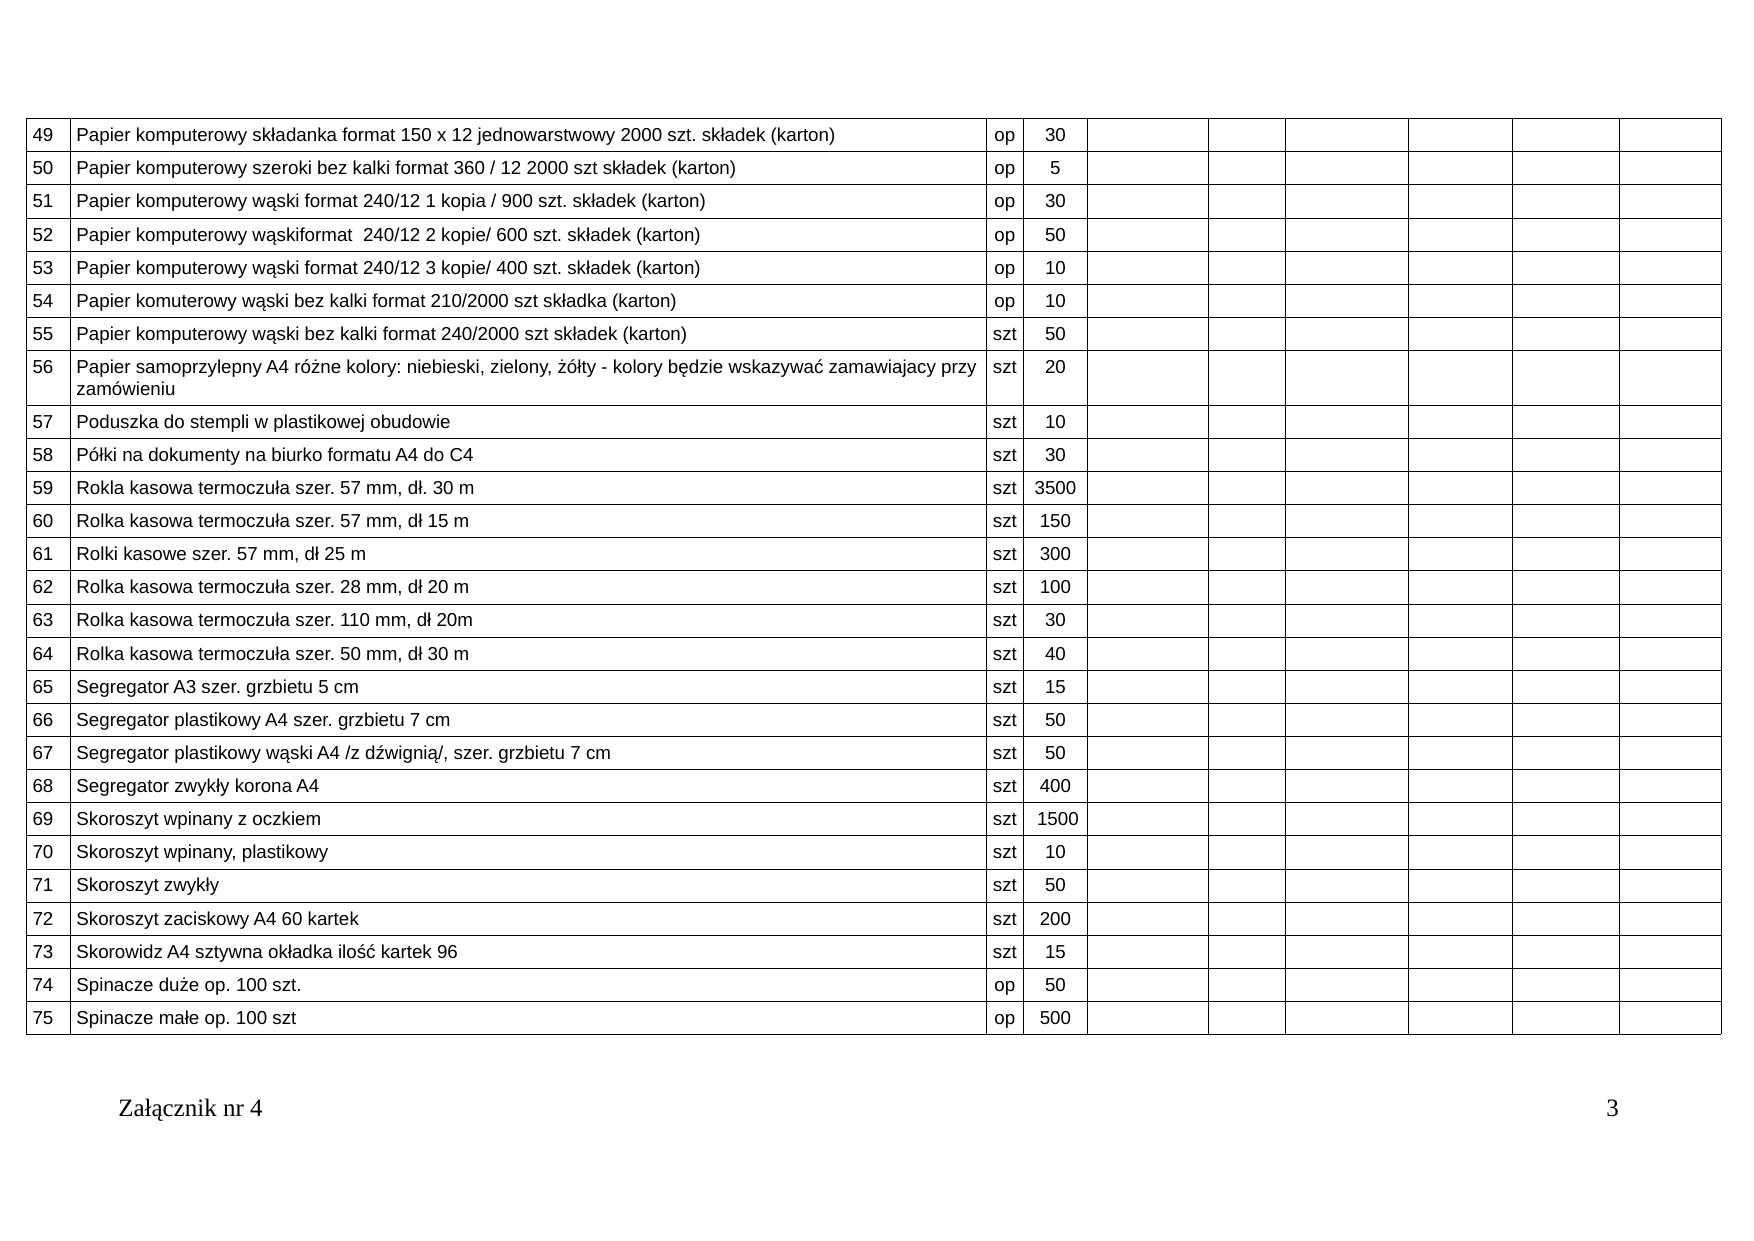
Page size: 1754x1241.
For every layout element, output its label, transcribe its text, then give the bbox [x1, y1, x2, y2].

table_cell [1088, 836, 1208, 868]
table_cell [1513, 439, 1619, 471]
table_cell Rolka kasowa termoczuła szer. 50 mm, dł 30 m [71, 638, 986, 670]
table_cell [1209, 439, 1285, 471]
table_cell 52 [27, 219, 70, 251]
table_cell szt [987, 770, 1023, 802]
table_cell 50 [1024, 704, 1087, 736]
table_cell 100 [1024, 571, 1087, 603]
table_cell [1409, 439, 1512, 471]
table_cell [1088, 285, 1208, 317]
table_cell Papier komuterowy wąski bez kalki format 210/2000 szt składka (karton) [71, 285, 986, 317]
table_cell 73 [27, 936, 70, 968]
table_cell [1513, 671, 1619, 703]
table_cell [1088, 803, 1208, 835]
table_cell [1620, 770, 1721, 802]
table_cell [1513, 571, 1619, 603]
table_cell [1286, 351, 1408, 405]
table_cell [1620, 1002, 1721, 1034]
table_cell Papier samoprzylepny A4 różne kolory: niebieski, zielony, żółty - kolory będzie wskazywać zamawiajacy przy zamówieniu [71, 351, 986, 405]
table_cell [1513, 505, 1619, 537]
table_cell [1088, 538, 1208, 570]
table_cell 64 [27, 638, 70, 670]
table_cell [1286, 252, 1408, 284]
table_cell [1088, 185, 1208, 217]
table_cell [1620, 638, 1721, 670]
table_cell 54 [27, 285, 70, 317]
table_cell [1620, 285, 1721, 317]
table_cell 66 [27, 704, 70, 736]
table_cell [1620, 836, 1721, 868]
table_cell szt [987, 439, 1023, 471]
table_cell [1513, 737, 1619, 769]
table_cell [1209, 770, 1285, 802]
table_cell [1620, 439, 1721, 471]
table_cell szt [987, 406, 1023, 438]
table_cell [1286, 671, 1408, 703]
table_cell [1409, 671, 1512, 703]
table_cell [1620, 936, 1721, 968]
table_cell op [987, 119, 1023, 151]
table_cell 71 [27, 870, 70, 902]
table_cell 300 [1024, 538, 1087, 570]
table_cell [1409, 836, 1512, 868]
table_cell 50 [1024, 219, 1087, 251]
table_cell Spinacze duże op. 100 szt. [71, 969, 986, 1001]
table_cell Segregator A3 szer. grzbietu 5 cm [71, 671, 986, 703]
table_cell [1286, 770, 1408, 802]
table_cell [1209, 571, 1285, 603]
table_cell [1088, 1002, 1208, 1034]
table_cell [1088, 406, 1208, 438]
table_cell [1209, 671, 1285, 703]
table_cell [1088, 119, 1208, 151]
table_cell [1620, 351, 1721, 405]
table_cell [1513, 219, 1619, 251]
table_cell [1286, 903, 1408, 935]
table_cell 72 [27, 903, 70, 935]
table_cell [1209, 252, 1285, 284]
table_cell [1209, 219, 1285, 251]
table_cell [1513, 318, 1619, 350]
table_cell Skoroszyt wpinany z oczkiem [71, 803, 986, 835]
table_cell Papier komputerowy składanka format 150 x 12 jednowarstwowy 2000 szt. składek (karton) [71, 119, 986, 151]
table_cell Rolka kasowa termoczuła szer. 57 mm, dł 15 m [71, 505, 986, 537]
table_cell [1409, 219, 1512, 251]
table_cell Papier komputerowy wąski format 240/12 3 kopie/ 400 szt. składek (karton) [71, 252, 986, 284]
table_cell op [987, 252, 1023, 284]
table_cell [1286, 870, 1408, 902]
table_cell 63 [27, 605, 70, 637]
table_cell [1209, 836, 1285, 868]
table_cell [1409, 406, 1512, 438]
table_cell [1513, 803, 1619, 835]
table_cell [1209, 152, 1285, 184]
table_cell [1620, 505, 1721, 537]
table_cell [1620, 252, 1721, 284]
table_cell [1209, 1002, 1285, 1034]
table_cell [1513, 152, 1619, 184]
table_cell 400 [1024, 770, 1087, 802]
table_cell [1286, 406, 1408, 438]
table_cell 40 [1024, 638, 1087, 670]
table_cell [1286, 119, 1408, 151]
table_cell [1620, 406, 1721, 438]
table_cell Półki na dokumenty na biurko formatu A4 do C4 [71, 439, 986, 471]
table_cell op [987, 152, 1023, 184]
table_cell [1513, 969, 1619, 1001]
table_cell [1620, 219, 1721, 251]
table_cell 49 [27, 119, 70, 151]
table_cell [1620, 870, 1721, 902]
table_cell 58 [27, 439, 70, 471]
table_cell 150 [1024, 505, 1087, 537]
table_cell [1620, 185, 1721, 217]
table_cell [1409, 152, 1512, 184]
table_cell 10 [1024, 252, 1087, 284]
table_cell 30 [1024, 185, 1087, 217]
table_cell [1088, 704, 1208, 736]
table_cell [1088, 351, 1208, 405]
table_cell 59 [27, 472, 70, 504]
table_cell [1409, 1002, 1512, 1034]
table_cell [1409, 903, 1512, 935]
table_cell 69 [27, 803, 70, 835]
table_cell [1409, 770, 1512, 802]
table_cell [1088, 770, 1208, 802]
table_cell Papier komputerowy szeroki bez kalki format 360 / 12 2000 szt składek (karton) [71, 152, 986, 184]
table_cell Rokla kasowa termoczuła szer. 57 mm, dł. 30 m [71, 472, 986, 504]
table_cell [1513, 285, 1619, 317]
table_cell [1088, 605, 1208, 637]
table_cell [1409, 252, 1512, 284]
table_cell [1620, 119, 1721, 151]
table_cell [1409, 605, 1512, 637]
table_cell [1409, 803, 1512, 835]
table_cell 30 [1024, 605, 1087, 637]
table_cell szt [987, 505, 1023, 537]
table_cell [1409, 571, 1512, 603]
table_cell [1209, 605, 1285, 637]
table_cell [1620, 318, 1721, 350]
table_cell 1500 [1024, 803, 1087, 835]
table_cell [1620, 472, 1721, 504]
table_cell [1209, 406, 1285, 438]
table_cell [1088, 219, 1208, 251]
table_cell Poduszka do stempli w plastikowej obudowie [71, 406, 986, 438]
table_cell 3500 [1024, 472, 1087, 504]
table_cell 70 [27, 836, 70, 868]
table_cell [1088, 903, 1208, 935]
table_cell [1286, 704, 1408, 736]
table_cell [1286, 439, 1408, 471]
table_cell [1209, 285, 1285, 317]
table_cell 53 [27, 252, 70, 284]
table_cell [1409, 285, 1512, 317]
table_cell szt [987, 803, 1023, 835]
table_cell [1513, 870, 1619, 902]
table_cell op [987, 969, 1023, 1001]
table_cell [1286, 285, 1408, 317]
table_cell 68 [27, 770, 70, 802]
table_cell [1620, 903, 1721, 935]
table_cell [1088, 252, 1208, 284]
table_cell [1409, 638, 1512, 670]
table_cell 5 [1024, 152, 1087, 184]
table_cell 55 [27, 318, 70, 350]
table_cell [1209, 505, 1285, 537]
table_cell [1513, 119, 1619, 151]
table_cell szt [987, 472, 1023, 504]
table_cell [1513, 351, 1619, 405]
table_cell Skorowidz A4 sztywna okładka ilość kartek 96 [71, 936, 986, 968]
table_cell [1513, 638, 1619, 670]
table_cell [1209, 119, 1285, 151]
table_cell szt [987, 351, 1023, 405]
table_cell op [987, 219, 1023, 251]
table_cell [1513, 770, 1619, 802]
table_cell [1409, 737, 1512, 769]
table_cell [1409, 351, 1512, 405]
table_cell [1088, 638, 1208, 670]
table_cell [1513, 936, 1619, 968]
table_cell 15 [1024, 936, 1087, 968]
table_cell 50 [27, 152, 70, 184]
table_cell [1286, 1002, 1408, 1034]
table_cell 61 [27, 538, 70, 570]
table_cell [1286, 571, 1408, 603]
table_cell 500 [1024, 1002, 1087, 1034]
table_cell szt [987, 671, 1023, 703]
table_cell szt [987, 638, 1023, 670]
table_cell 10 [1024, 285, 1087, 317]
table_cell 50 [1024, 969, 1087, 1001]
table_cell 74 [27, 969, 70, 1001]
table_cell [1286, 538, 1408, 570]
table_cell [1209, 936, 1285, 968]
table_cell [1620, 969, 1721, 1001]
table_cell Skoroszyt wpinany, plastikowy [71, 836, 986, 868]
table_cell [1286, 152, 1408, 184]
table_cell 30 [1024, 439, 1087, 471]
table_cell [1286, 836, 1408, 868]
table_cell [1513, 704, 1619, 736]
table_cell Rolki kasowe szer. 57 mm, dł 25 m [71, 538, 986, 570]
table_cell [1513, 605, 1619, 637]
table_cell [1209, 318, 1285, 350]
table_cell [1409, 969, 1512, 1001]
table_cell [1286, 803, 1408, 835]
table_cell [1286, 605, 1408, 637]
table_cell [1286, 969, 1408, 1001]
table_cell [1620, 803, 1721, 835]
table_cell [1513, 1002, 1619, 1034]
table_cell [1088, 318, 1208, 350]
table_cell szt [987, 704, 1023, 736]
table_cell 67 [27, 737, 70, 769]
table_cell [1209, 870, 1285, 902]
table_cell [1409, 185, 1512, 217]
table_cell [1286, 936, 1408, 968]
table_cell [1620, 538, 1721, 570]
table_cell [1409, 704, 1512, 736]
table_cell [1513, 836, 1619, 868]
table_cell [1286, 737, 1408, 769]
table_cell [1209, 538, 1285, 570]
table_cell [1409, 538, 1512, 570]
table_cell Segregator zwykły korona A4 [71, 770, 986, 802]
table_cell [1209, 351, 1285, 405]
table_cell 10 [1024, 406, 1087, 438]
table_cell 62 [27, 571, 70, 603]
table_cell op [987, 285, 1023, 317]
table_cell [1286, 638, 1408, 670]
table_cell 10 [1024, 836, 1087, 868]
table_cell 20 [1024, 351, 1087, 405]
table_cell szt [987, 571, 1023, 603]
table_cell [1513, 538, 1619, 570]
table_cell [1088, 472, 1208, 504]
table_cell [1088, 969, 1208, 1001]
table_cell [1209, 803, 1285, 835]
table_cell Skoroszyt zaciskowy A4 60 kartek [71, 903, 986, 935]
table_cell [1409, 119, 1512, 151]
table_cell Segregator plastikowy A4 szer. grzbietu 7 cm [71, 704, 986, 736]
table_cell 30 [1024, 119, 1087, 151]
table_cell [1409, 936, 1512, 968]
table_cell [1088, 152, 1208, 184]
table_cell 56 [27, 351, 70, 405]
table_cell [1286, 318, 1408, 350]
table_cell [1513, 185, 1619, 217]
table_cell szt [987, 903, 1023, 935]
table_cell Segregator plastikowy wąski A4 /z dźwignią/, szer. grzbietu 7 cm [71, 737, 986, 769]
table_cell [1620, 704, 1721, 736]
table_cell 60 [27, 505, 70, 537]
table_cell [1088, 737, 1208, 769]
table_cell [1088, 571, 1208, 603]
table_cell [1286, 185, 1408, 217]
table_cell [1088, 505, 1208, 537]
table_cell [1209, 472, 1285, 504]
table_cell szt [987, 836, 1023, 868]
table_cell op [987, 185, 1023, 217]
table_cell 50 [1024, 318, 1087, 350]
table_cell [1209, 737, 1285, 769]
table_cell szt [987, 936, 1023, 968]
table_cell op [987, 1002, 1023, 1034]
table_cell [1286, 219, 1408, 251]
table_cell [1409, 472, 1512, 504]
table_cell szt [987, 737, 1023, 769]
table_cell [1513, 406, 1619, 438]
table_cell Skoroszyt zwykły [71, 870, 986, 902]
table_cell [1209, 704, 1285, 736]
table_cell [1209, 903, 1285, 935]
table_cell 200 [1024, 903, 1087, 935]
table_cell [1620, 152, 1721, 184]
table_cell [1620, 605, 1721, 637]
table_cell [1088, 671, 1208, 703]
table_cell Papier komputerowy wąskiformat 240/12 2 kopie/ 600 szt. składek (karton) [71, 219, 986, 251]
table_cell Spinacze małe op. 100 szt [71, 1002, 986, 1034]
table_cell Papier komputerowy wąski bez kalki format 240/2000 szt składek (karton) [71, 318, 986, 350]
table_cell 15 [1024, 671, 1087, 703]
table_cell [1620, 671, 1721, 703]
table_cell 75 [27, 1002, 70, 1034]
table_cell [1409, 505, 1512, 537]
table_cell [1209, 638, 1285, 670]
table_cell Papier komputerowy wąski format 240/12 1 kopia / 900 szt. składek (karton) [71, 185, 986, 217]
table_cell [1088, 439, 1208, 471]
table_cell [1620, 571, 1721, 603]
table_cell 50 [1024, 870, 1087, 902]
table_cell [1409, 318, 1512, 350]
table_cell [1409, 870, 1512, 902]
table_cell szt [987, 605, 1023, 637]
table_cell szt [987, 870, 1023, 902]
table_cell szt [987, 538, 1023, 570]
table_cell [1513, 252, 1619, 284]
table_cell [1209, 969, 1285, 1001]
table_cell Rolka kasowa termoczuła szer. 28 mm, dł 20 m [71, 571, 986, 603]
table_cell [1088, 936, 1208, 968]
table_cell 50 [1024, 737, 1087, 769]
table_cell 51 [27, 185, 70, 217]
table_cell [1088, 870, 1208, 902]
table_cell [1513, 472, 1619, 504]
table_cell [1620, 737, 1721, 769]
table_cell [1286, 472, 1408, 504]
table_cell 65 [27, 671, 70, 703]
table_cell szt [987, 318, 1023, 350]
table_cell [1209, 185, 1285, 217]
table_cell [1513, 903, 1619, 935]
table_cell [1286, 505, 1408, 537]
table_cell 57 [27, 406, 70, 438]
table_cell Rolka kasowa termoczuła szer. 110 mm, dł 20m [71, 605, 986, 637]
